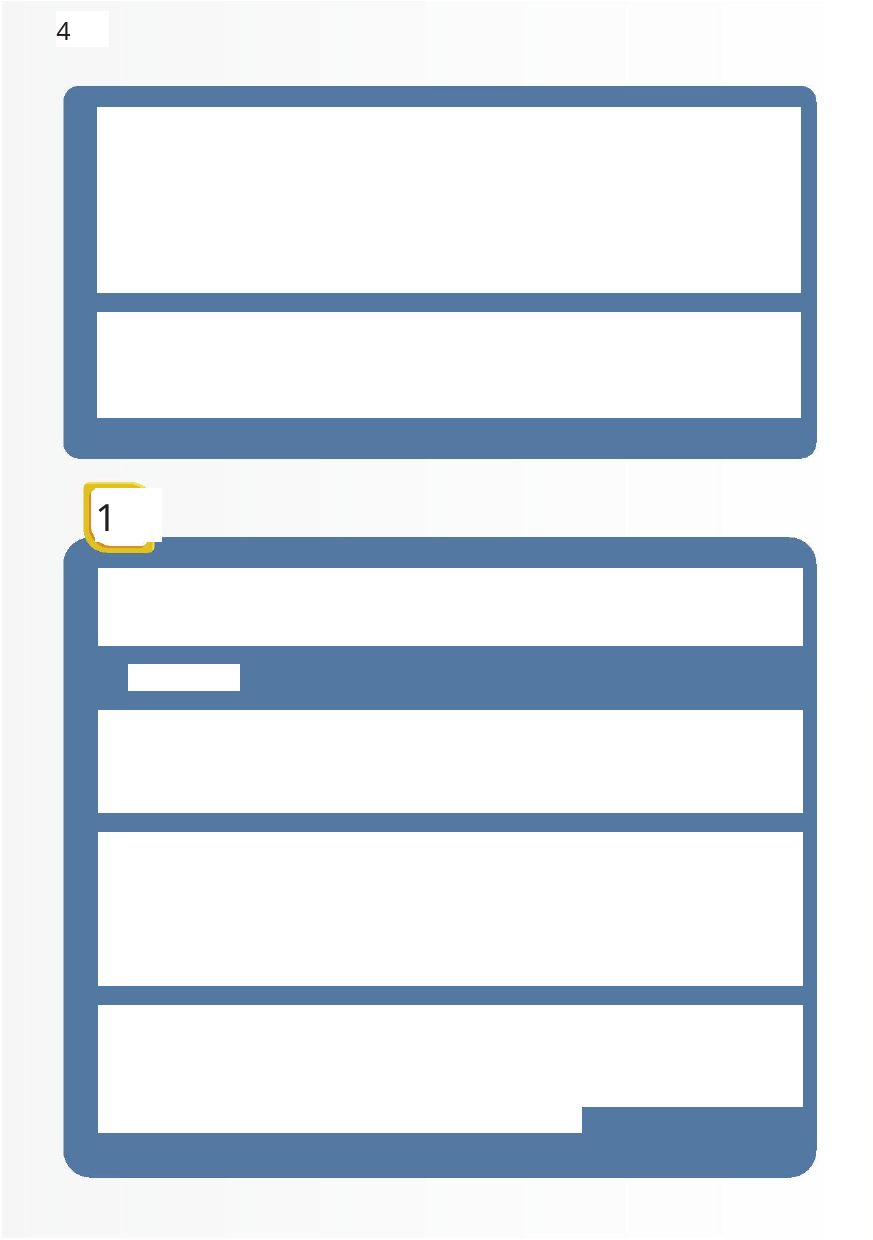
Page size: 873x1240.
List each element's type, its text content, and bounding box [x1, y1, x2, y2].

text pactuada, na jornada de trabalho 12x36h, abrangeria os pagamentos do [98, 1030, 803, 1056]
text acordo com a disposição desse artigo, na jornada 12x36h, não seria mais [98, 857, 803, 883]
text ao trabalho em feriado e à prorrogação do trabalho noturno. Assim, todos [98, 909, 803, 934]
text é selecionada a melhor proposta. Tal valor pode sofrer atualização pelo [97, 214, 801, 239]
text mediante acordo individual escrito, CCT, ACT ou DC, observados ou [98, 761, 803, 787]
text Possibilidade jurídica de manutenção do item DSR na PCFP, somente por [128, 568, 803, 594]
text 8 [95, 11, 109, 47]
text os valores que, anteriormente, incidiam sobre esses títulos seriam abrangidos [98, 934, 803, 960]
text A ASLIC concluiu pela possibilidade da atualização dos valores, de [126, 312, 801, 338]
text 1 [95, 488, 141, 542]
text acordo com o índice previsto na CCT (INPC) no que se refere ao salário do [97, 339, 801, 365]
text pela remuneraçãomensal doempregado. [98, 960, 803, 986]
text devido qualquer pagamento extra relativo ao DSR, bem como em relação [98, 883, 803, 909]
text 7 [98, 1107, 134, 1133]
text de outra base de cálculo, sob pena de se alterar o resultado da licitação, [97, 160, 801, 186]
text 1 [141, 488, 162, 542]
text 4 [56, 11, 95, 47]
text O que deve car claro, entretanto, é que a aplicação do INPC para o [127, 107, 801, 132]
text INPC. No entanto, deve ser sempre o parâmetro referencial sobre o qual se [97, 241, 801, 266]
text A Lei nº 13.467/2017 (Reforma Trabalhista) inseriu o art. 59-A na CLT. De [128, 832, 803, 857]
text dos os feriados e as prorrogações de trabalho noturno de que tratam o art. [98, 1082, 803, 1107]
text Resposta: [128, 664, 240, 691]
text técnico em informática, desde que respeitados os valores da PCFP da [97, 366, 801, 391]
text DSR e do descanso em feriados. Sendo, também, considerados compensa- [98, 1056, 803, 1082]
text horas de trabalho e 36 horas de descanso, passou a ser facultada às partes, [98, 736, 803, 761]
text proposta,comobase decálculo. [97, 393, 801, 418]
text remuneraçãoda jornada de trabalho de 12x36h já está contemplado o DSR [98, 620, 803, 646]
text Por conseguinte, a partir da Reforma Trabalhista, a remuneração mensal [128, 1005, 803, 1030]
text reajuste deve ser sobre a PCFP da proposta, não sendo possível a utilização [97, 133, 801, 159]
text De acordo com o art. 59-A da CLT, a jornada de trabalho 12x36h, com 12 [128, 710, 803, 736]
text aplica o índice. [97, 267, 801, 293]
text força de CCT, considerando que a Reforma Trabalhista estabeleceu que na [98, 594, 803, 620]
text pois o valor oferecido deve ser mantido, visto que esse é o critério pelo qual [97, 187, 801, 213]
text 0 eo§5º do art. 73 da CLT(§ 1º do art. 59-A da CLT). [134, 1107, 582, 1133]
text indenizadososintervalospara repousoealimentação. [98, 787, 803, 813]
